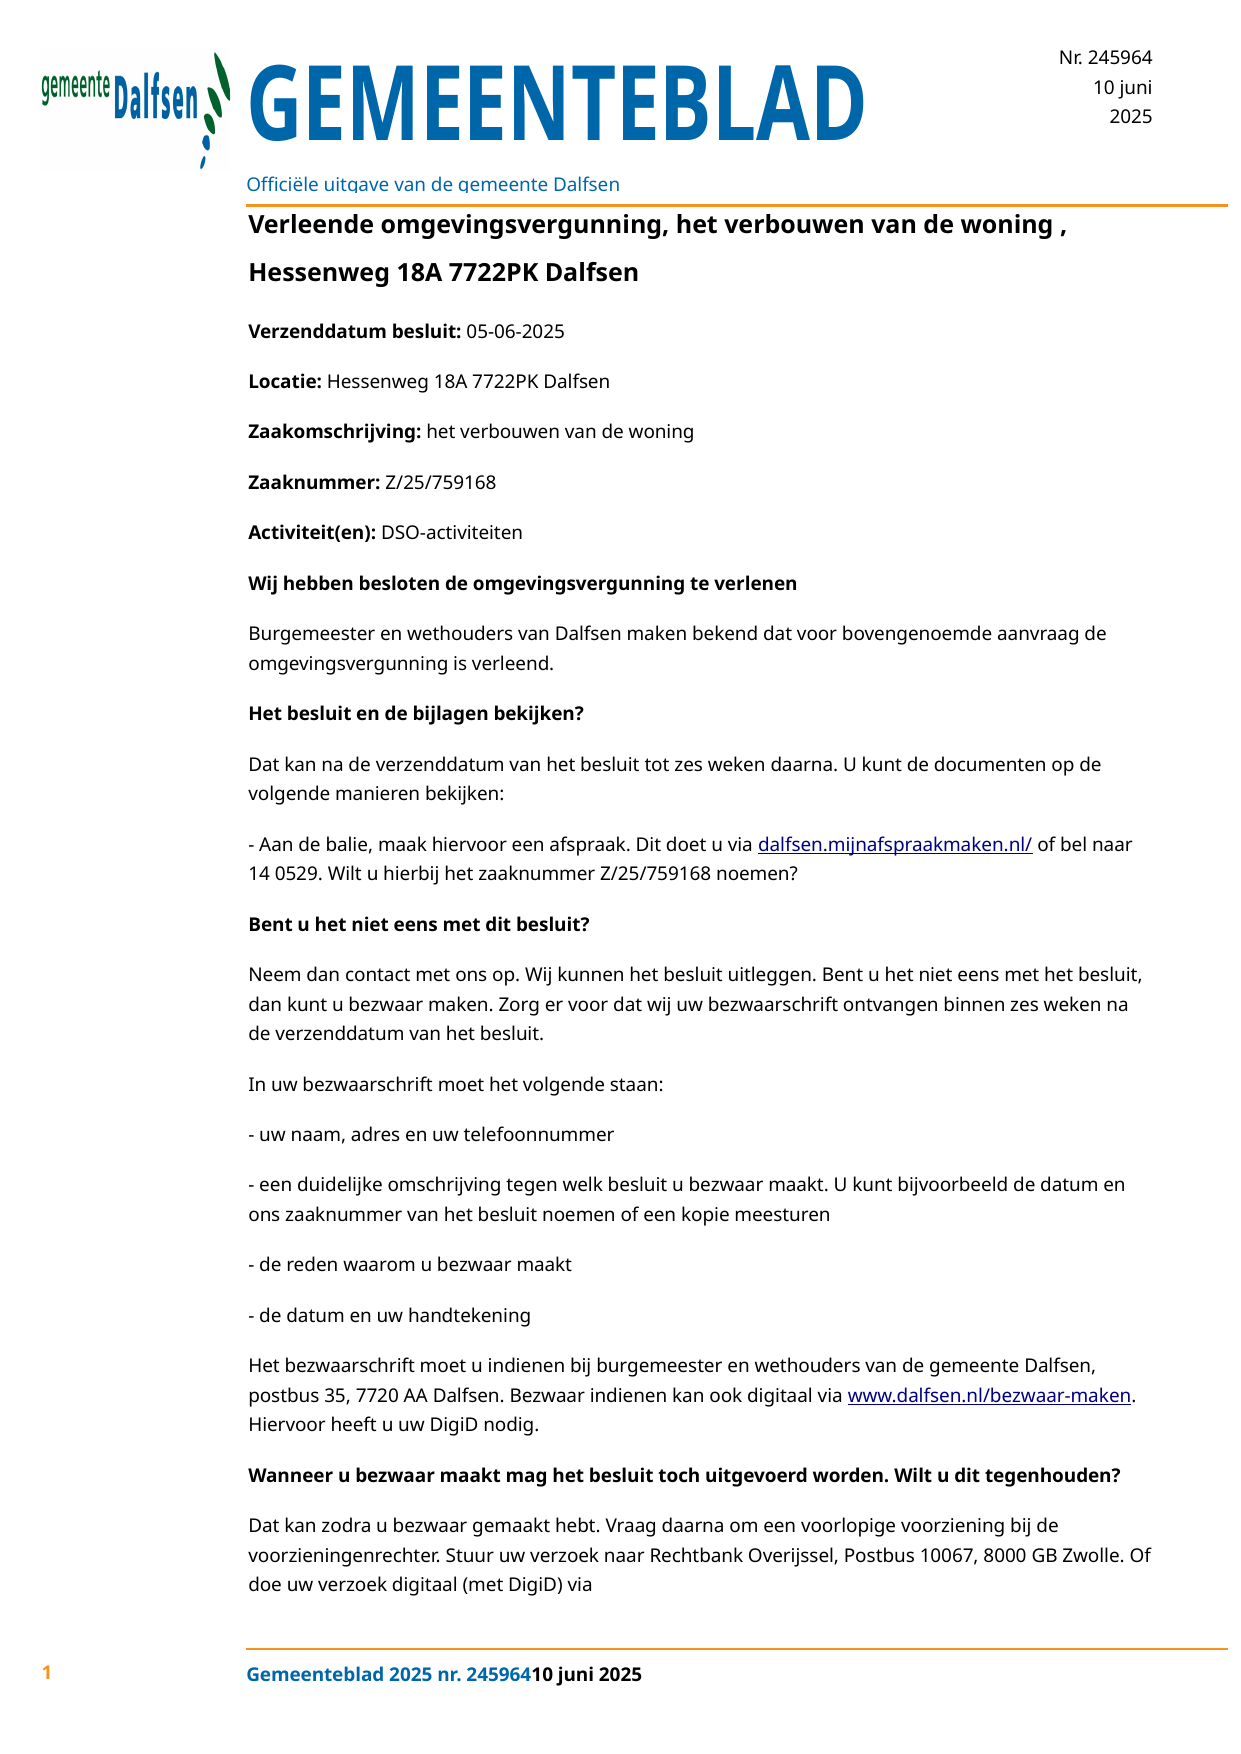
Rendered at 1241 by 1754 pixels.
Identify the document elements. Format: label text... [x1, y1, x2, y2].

text Dat kan zodra u bezwaar gemaakt hebt. Vraag daarna om een voorlopige voorziening bij de voorzieningenrechter. Stuur uw verzoek naar Rechtbank Overijssel, Postbus 10067, 8000 GB Zwolle. Of doe uw verzoek digitaal (met DigiD) via [248, 1512, 1152, 1597]
text - een duidelijke omschrijving tegen welk besluit u bezwaar maakt. U kunt bijvoorbeeld de datum en ons zaaknummer van het besluit noemen of een kopie meesturen [248, 1172, 1152, 1227]
text Wanneer u bezwaar maakt mag het besluit toch uitgevoerd worden. Wilt u dit tegenhouden? [248, 1462, 1152, 1488]
text Zaakomschrijving: het verbouwen van de woning [248, 419, 1152, 444]
text Verzenddatum besluit: 05-06-2025 [248, 318, 1152, 344]
text - Aan de balie, maak hiervoor een afspraak. Dit doet u via dalfsen.mijnafspraakmaken.nl/ of bel naar 14 0529. Wilt u hierbij het zaaknummer Z/25/759168 noemen? [248, 831, 1152, 886]
text Het besluit en de bijlagen bekijken? [248, 700, 1152, 726]
text Burgemeester en wethouders van Dalfsen maken bekend dat voor bovengenoemde aanvraag de omgevingsvergunning is verleend. [248, 620, 1152, 676]
text Neem dan contact met ons op. Wij kunnen het besluit uitleggen. Bent u het niet eens met het besluit, dan kunt u bezwaar maken. Zorg er voor dat wij uw bezwaarschrift ontvangen binnen zes weken na de verzenddatum van het besluit. [248, 961, 1152, 1046]
text Wij hebben besloten de omgevingsvergunning te verlenen [248, 570, 1152, 596]
text - uw naam, adres en uw telefoonnummer [248, 1121, 1152, 1147]
text Zaaknummer: Z/25/759168 [248, 469, 1152, 495]
text In uw bezwaarschrift moet het volgende staan: [248, 1071, 1152, 1097]
text Het bezwaarschrift moet u indienen bij burgemeester en wethouders van de gemeente Dalfsen, postbus 35, 7720 AA Dalfsen. Bezwaar indienen kan ook digitaal via www.dalfsen.nl/bezwaar-maken. Hiervoor heeft u uw DigiD nodig. [248, 1352, 1152, 1437]
text Verleende omgevingsvergunning, het verbouwen van de woning , Hessenweg 18A 7722PK Dalfsen [248, 207, 1152, 288]
text Bent u het niet eens met dit besluit? [248, 911, 1152, 937]
text Activiteit(en): DSO-activiteiten [248, 519, 1152, 545]
text - de reden waarom u bezwaar maakt [248, 1252, 1152, 1277]
picture [41, 47, 231, 172]
text - de datum en uw handtekening [248, 1302, 1152, 1328]
text Dat kan na de verzenddatum van het besluit tot zes weken daarna. U kunt de documenten op de volgende manieren bekijken: [248, 751, 1152, 806]
text Locatie: Hessenweg 18A 7722PK Dalfsen [248, 368, 1152, 394]
